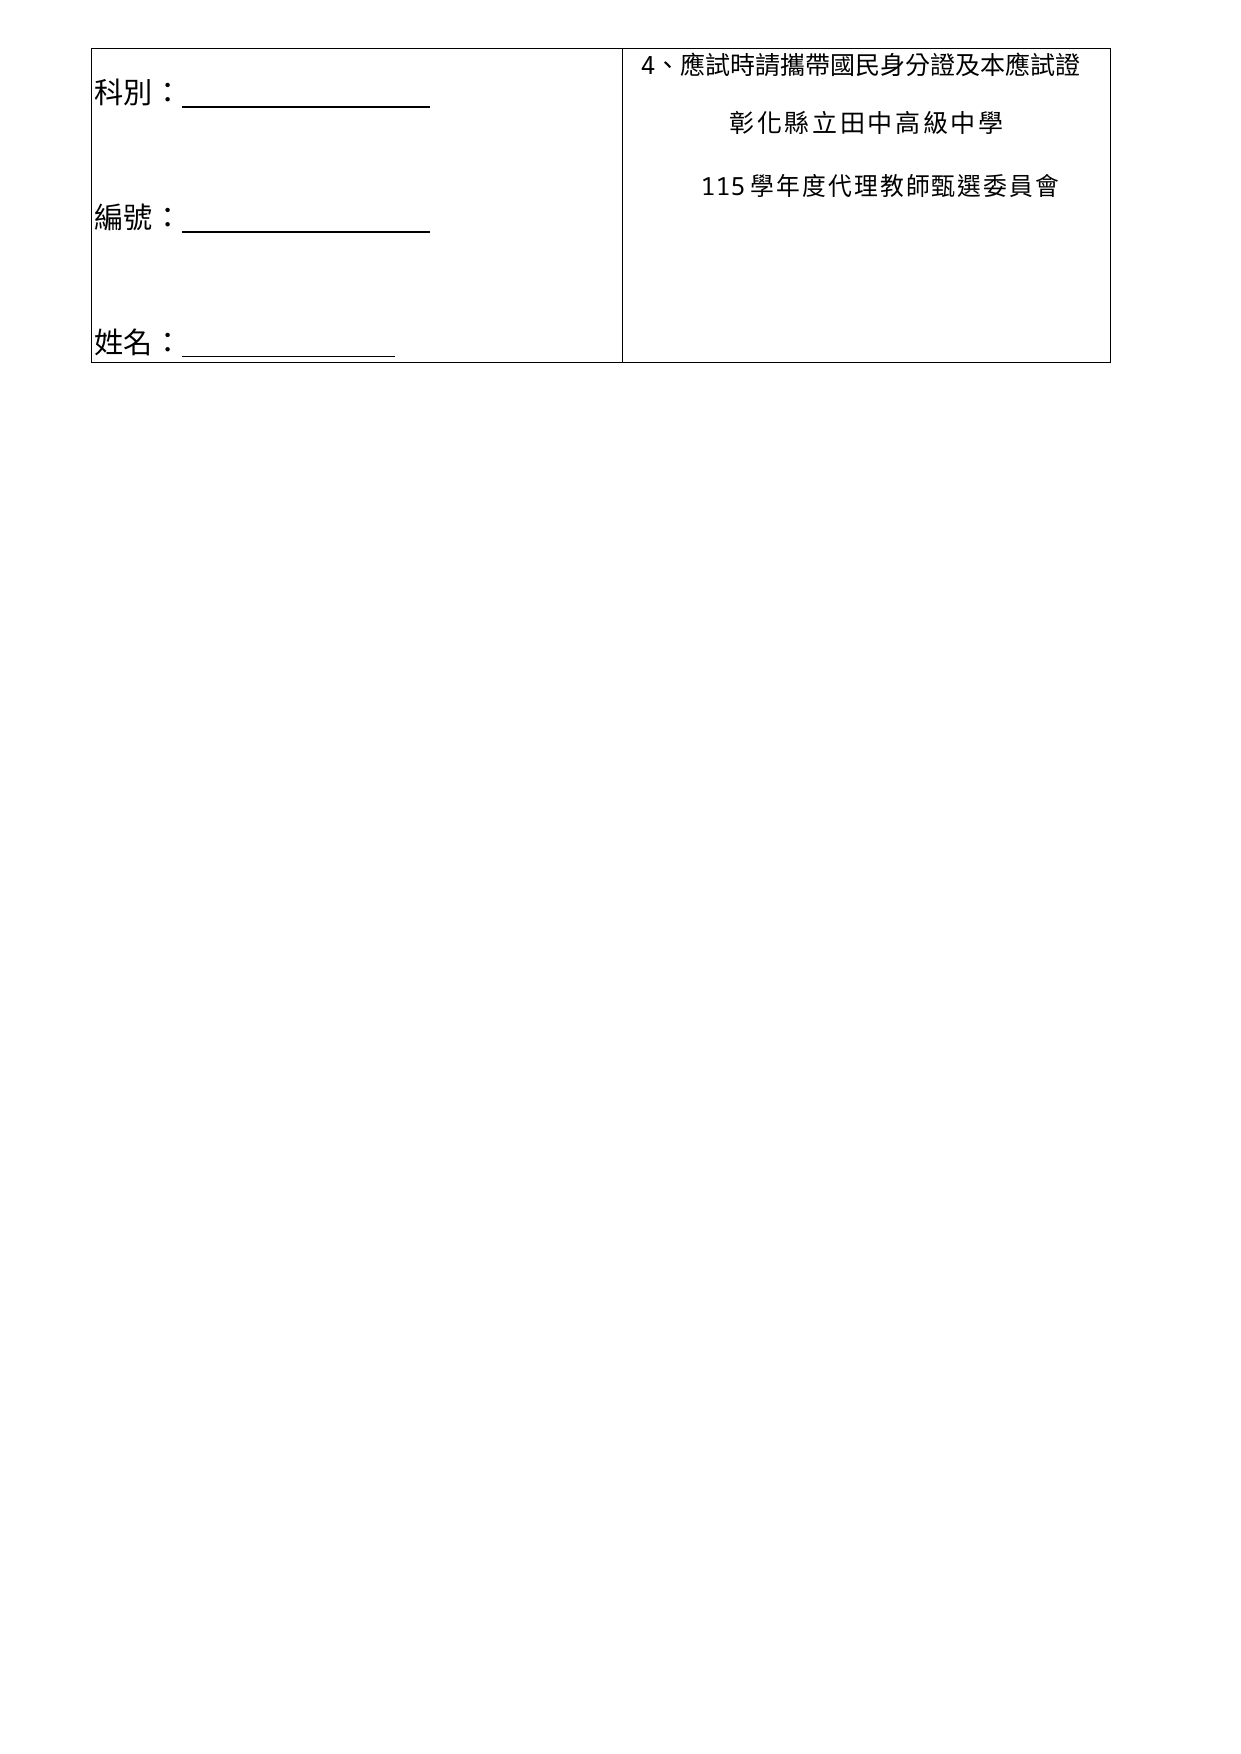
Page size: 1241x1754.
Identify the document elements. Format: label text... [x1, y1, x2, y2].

table_header 4、應試時請攜帶國民身分證及本應試證 彰化縣立田中高級中學 115學年度代理教師甄選委員會 [623, 49, 1110, 362]
table_header 彰化縣立田中高級中學 115學年度代理(課)教師甄選 應試證 科別： 編號： 姓名： [92, 49, 622, 362]
